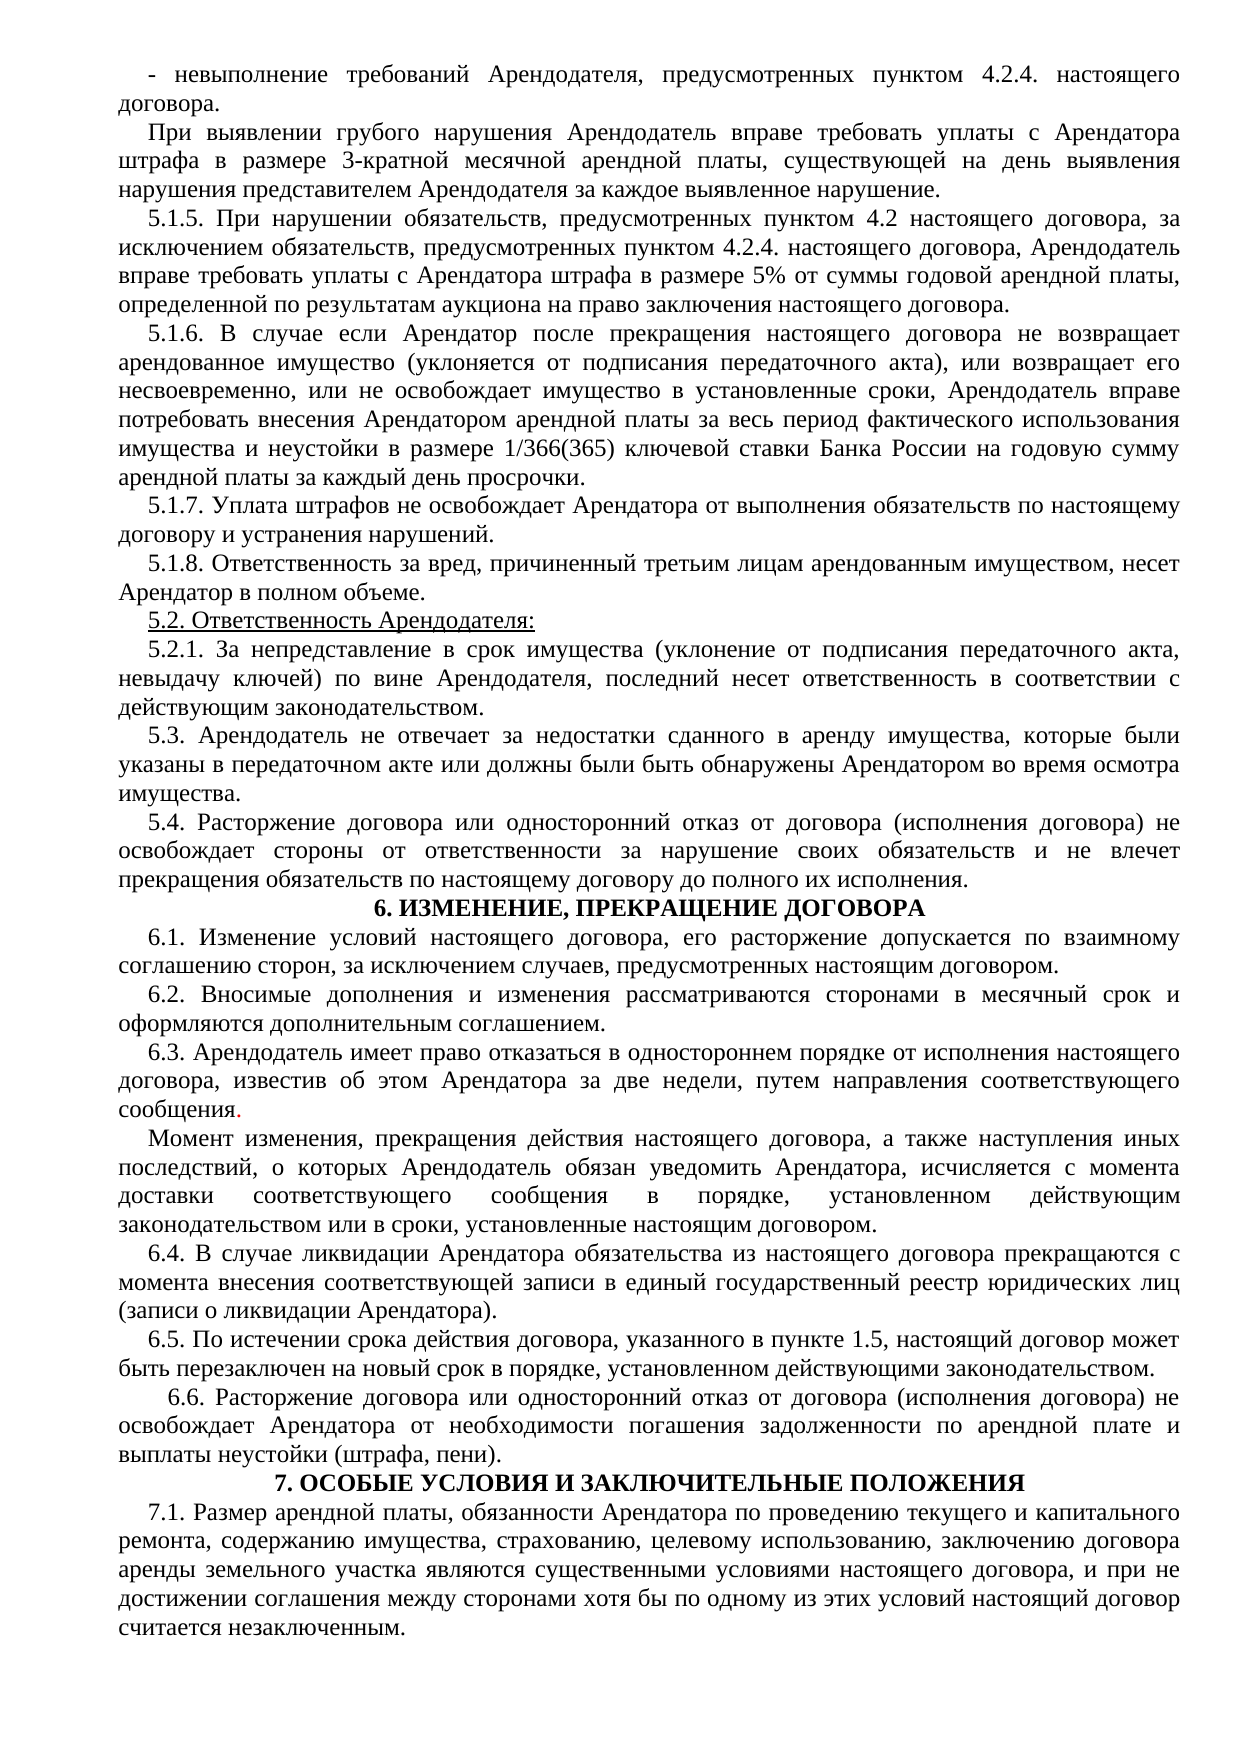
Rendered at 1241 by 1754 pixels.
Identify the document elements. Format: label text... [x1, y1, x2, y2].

text 5.2.1. За непредставление в срок имущества (уклонение от подписания передаточного акта, невыдачу ключей) по вине Арендодателя, последний несет ответственность в соответствии с действующим законодательством. [118, 634, 1181, 720]
text 6.6. Расторжение договора или односторонний отказ от договора (исполнения договора) не освобождает Арендатора от необходимости погашения задолженности по арендной плате и выплаты неустойки (штрафа, пени). [118, 1382, 1181, 1468]
text 7.1. Размер арендной платы, обязанности Арендатора по проведению текущего и капитального ремонта, содержанию имущества, страхованию, целевому использованию, заключению договора аренды земельного участка являются существенными условиями настоящего договора, и при не достижении соглашения между сторонами хотя бы по одному из этих условий настоящий договор считается незаключенным. [118, 1497, 1181, 1640]
text 7. Особые условия и ЗАКЛЮЧИТЕЛЬНЫЕ ПОЛОЖЕНИЯ [118, 1468, 1181, 1497]
text Момент изменения, прекращения действия настоящего договора, а также наступления иных последствий, о которых Арендодатель обязан уведомить Арендатора, исчисляется с момента доставки соответствующего сообщения в порядке, установленном действующим законодательством или в сроки, установленные настоящим договором. [118, 1123, 1181, 1238]
text 6.4. В случае ликвидации Арендатора обязательства из настоящего договора прекращаются с момента внесения соответствующей записи в единый государственный реестр юридических лиц (записи о ликвидации Арендатора). [118, 1238, 1181, 1324]
text 5.3. Арендодатель не отвечает за недостатки сданного в аренду имущества, которые были указаны в передаточном акте или должны были быть обнаружены Арендатором во время осмотра имущества. [118, 720, 1181, 807]
text 6.3. Арендодатель имеет право отказаться в одностороннем порядке от исполнения настоящего договора, известив об этом Арендатора за две недели, путем направления соответствующего сообщения. [118, 1037, 1181, 1123]
text 6. ИЗМЕНЕНИЕ, ПРЕКРАЩЕНИЕ ДОГОВОРА [118, 893, 1181, 922]
text 6.5. По истечении срока действия договора, указанного в пункте 1.5, настоящий договор может быть перезаключен на новый срок в порядке, установленном действующими законодательством. [118, 1324, 1181, 1382]
text При выявлении грубого нарушения Арендодатель вправе требовать уплаты с Арендатора штрафа в размере 3-кратной месячной арендной платы, существующей на день выявления нарушения представителем Арендодателя за каждое выявленное нарушение. [118, 117, 1181, 203]
text 5.1.6. В случае если Арендатор после прекращения настоящего договора не возвращает арендованное имущество (уклоняется от подписания передаточного акта), или возвращает его несвоевременно, или не освобождает имущество в установленные сроки, Арендодатель вправе потребовать внесения Арендатором арендной платы за весь период фактического использования имущества и неустойки в размере 1/366(365) ключевой ставки Банка России на годовую сумму арендной платы за каждый день просрочки. [118, 318, 1181, 490]
text 5.2. Ответственность Арендодателя: [118, 605, 1181, 634]
text 5.4. Расторжение договора или односторонний отказ от договора (исполнения договора) не освобождает стороны от ответственности за нарушение своих обязательств и не влечет прекращения обязательств по настоящему договору до полного их исполнения. [118, 807, 1181, 893]
text 6.2. Вносимые дополнения и изменения рассматриваются сторонами в месячный срок и оформляются дополнительным соглашением. [118, 979, 1181, 1037]
text 5.1.5. При нарушении обязательств, предусмотренных пунктом 4.2 настоящего договора, за исключением обязательств, предусмотренных пунктом 4.2.4. настоящего договора, Арендодатель вправе требовать уплаты с Арендатора штрафа в размере 5% от суммы годовой арендной платы, определенной по результатам аукциона на право заключения настоящего договора. [118, 203, 1181, 318]
text 5.1.8. Ответственность за вред, причиненный третьим лицам арендованным имуществом, несет Арендатор в полном объеме. [118, 548, 1181, 605]
text 6.1. Изменение условий настоящего договора, его расторжение допускается по взаимному соглашению сторон, за исключением случаев, предусмотренных настоящим договором. [118, 922, 1181, 979]
text - невыполнение требований Арендодателя, предусмотренных пунктом 4.2.4. настоящего договора. [118, 59, 1181, 117]
text 5.1.7. Уплата штрафов не освобождает Арендатора от выполнения обязательств по настоящему договору и устранения нарушений. [118, 490, 1181, 548]
